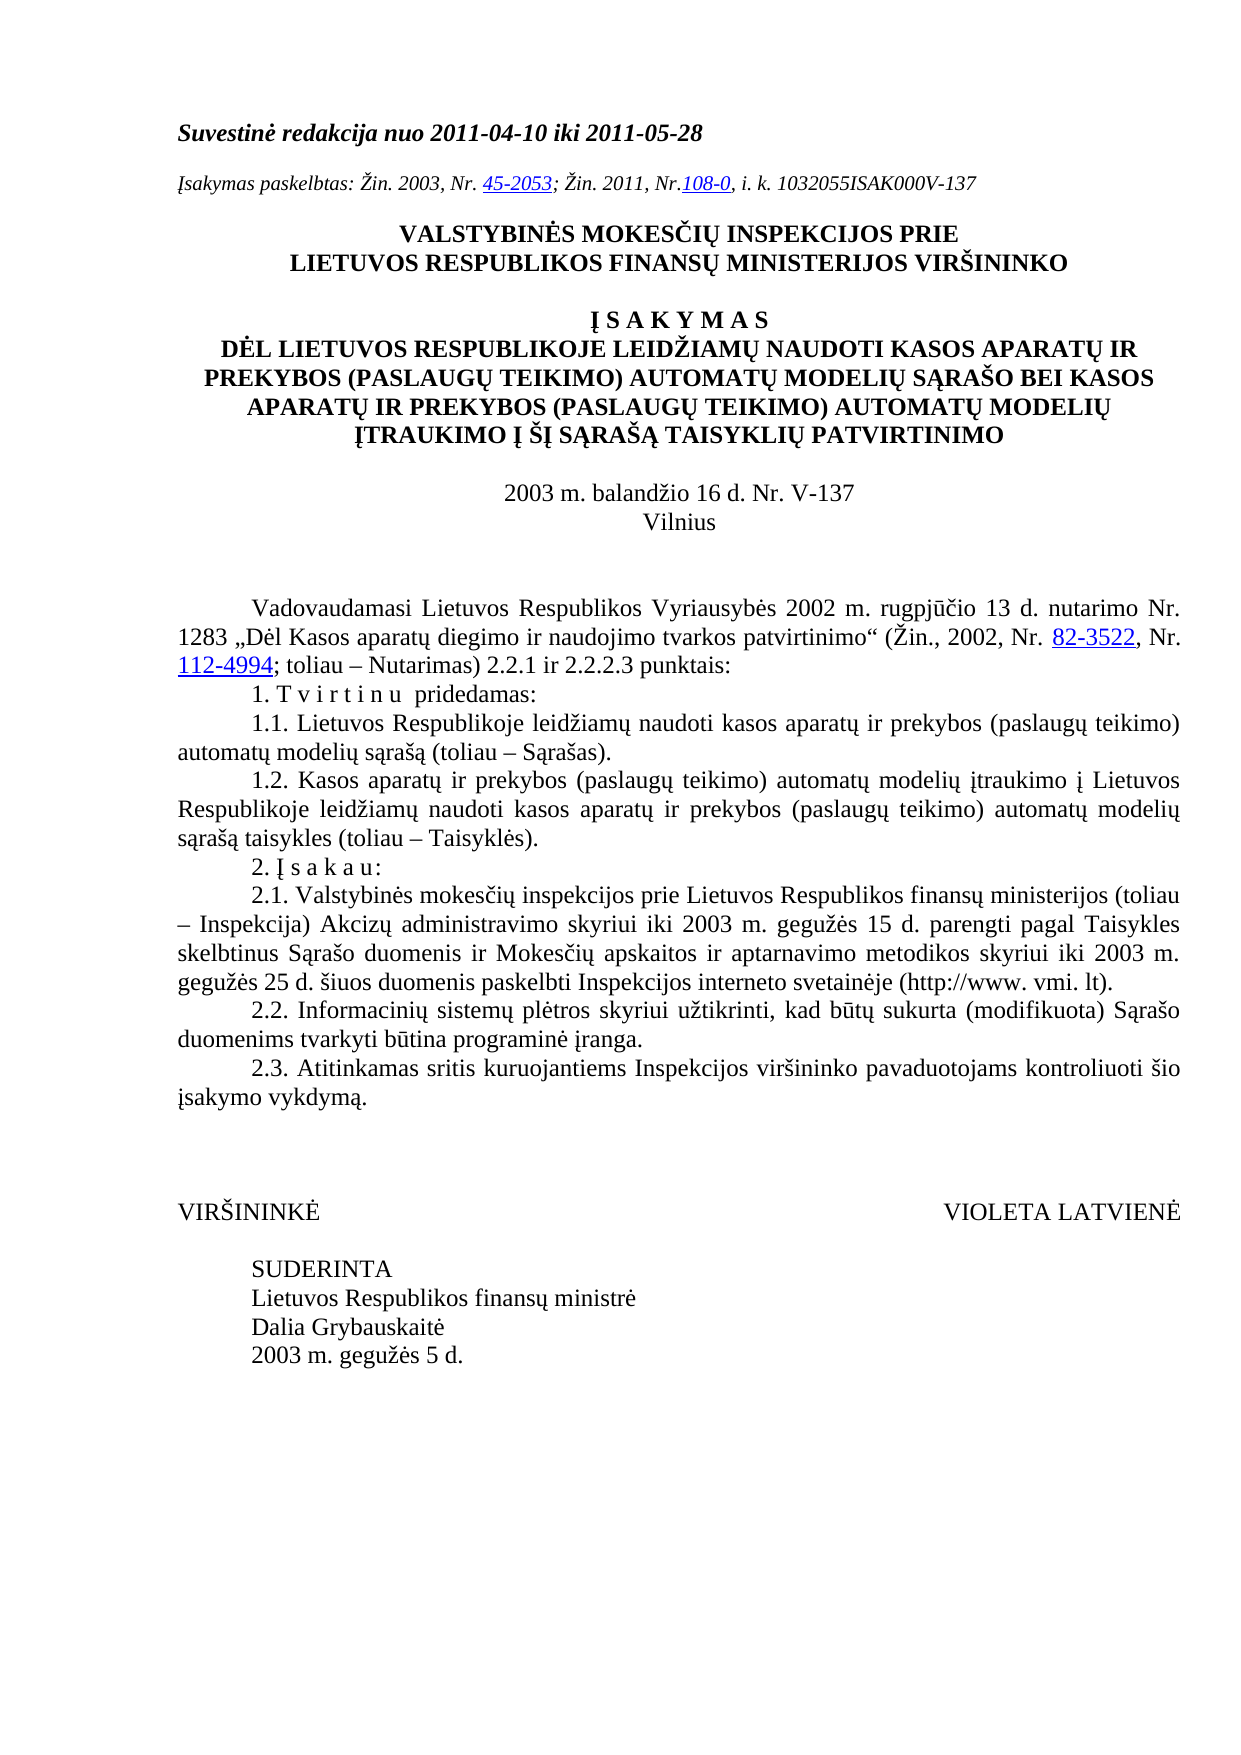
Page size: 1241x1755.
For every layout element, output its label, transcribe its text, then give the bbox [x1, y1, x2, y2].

text 2003 m. balandžio 16 d. Nr. V-137 [177, 478, 1181, 507]
text 2.3. Atitinkamas sritis kuruojantiems Inspekcijos viršininko pavaduotojams kontroliuoti šio įsakymo vykdymą. [177, 1053, 1181, 1110]
text Dalia Grybauskaitė [177, 1312, 1181, 1340]
text 2.2. Informacinių sistemų plėtros skyriui užtikrinti, kad būtų sukurta (modifikuota) Sąrašo duomenims tvarkyti būtina programinė įranga. [177, 995, 1181, 1053]
text DĖL LIETUVOS RESPUBLIKOJE LEIDŽIAMŲ NAUDOTI KASOS APARATŲ IR PREKYBOS (PASLAUGŲ TEIKIMO) AUTOMATŲ MODELIŲ SĄRAŠO BEI KASOS APARATŲ IR PREKYBOS (PASLAUGŲ TEIKIMO) AUTOMATŲ MODELIŲ ĮTRAUKIMO Į ŠĮ SĄRAŠĄ TAISYKLIŲ PATVIRTINIMO [177, 334, 1181, 449]
text Vilnius [177, 507, 1181, 535]
text Suvestinė redakcija nuo 2011-04-10 iki 2011-05-28 [177, 118, 1181, 147]
text 1.1. Lietuvos Respublikoje leidžiamų naudoti kasos aparatų ir prekybos (paslaugų teikimo) automatų modelių sąrašą (toliau – Sąrašas). [177, 708, 1181, 765]
text LIETUVOS RESPUBLIKOS FINANSŲ MINISTERIJOS VIRŠININKO [177, 248, 1181, 277]
text 2003 m. gegužės 5 d. [177, 1340, 1181, 1369]
text 2.1. Valstybinės mokesčių inspekcijos prie Lietuvos Respublikos finansų ministerijos (toliau – Inspekcija) Akcizų administravimo skyriui iki 2003 m. gegužės 15 d. parengti pagal Taisykles skelbtinus Sąrašo duomenis ir Mokesčių apskaitos ir aptarnavimo metodikos skyriui iki 2003 m. gegužės 25 d. šiuos duomenis paskelbti Inspekcijos interneto svetainėje (http://www. vmi. lt). [177, 880, 1181, 995]
text 1. Tvirtinu pridedamas: [177, 679, 1181, 708]
text 1.2. Kasos aparatų ir prekybos (paslaugų teikimo) automatų modelių įtraukimo į Lietuvos Respublikoje leidžiamų naudoti kasos aparatų ir prekybos (paslaugų teikimo) automatų modelių sąrašą taisykles (toliau – Taisyklės). [177, 765, 1181, 852]
text SUDERINTA [177, 1254, 1181, 1283]
text Į S A K Y M A S [177, 305, 1181, 334]
text VALSTYBINĖS MOKESČIŲ INSPEKCIJOS PRIE [177, 219, 1181, 248]
text Lietuvos Respublikos finansų ministrė [177, 1283, 1181, 1312]
text Įsakymas paskelbtas: Žin. 2003, Nr. 45-2053; Žin. 2011, Nr.108-0, i. k. 1032055ISAK000V-137 [177, 171, 1181, 195]
text VIRŠININKĖ VIOLETA LATVIENĖ [177, 1197, 1181, 1225]
text 2.Įsakau: [177, 852, 1181, 880]
text Vadovaudamasi Lietuvos Respublikos Vyriausybės 2002 m. rugpjūčio 13 d. nutarimo Nr. 1283 „Dėl Kasos aparatų diegimo ir naudojimo tvarkos patvirtinimo“ (Žin., 2002, Nr. 82-3522, Nr. 112-4994; toliau – Nutarimas) 2.2.1 ir 2.2.2.3 punktais: [177, 593, 1181, 679]
